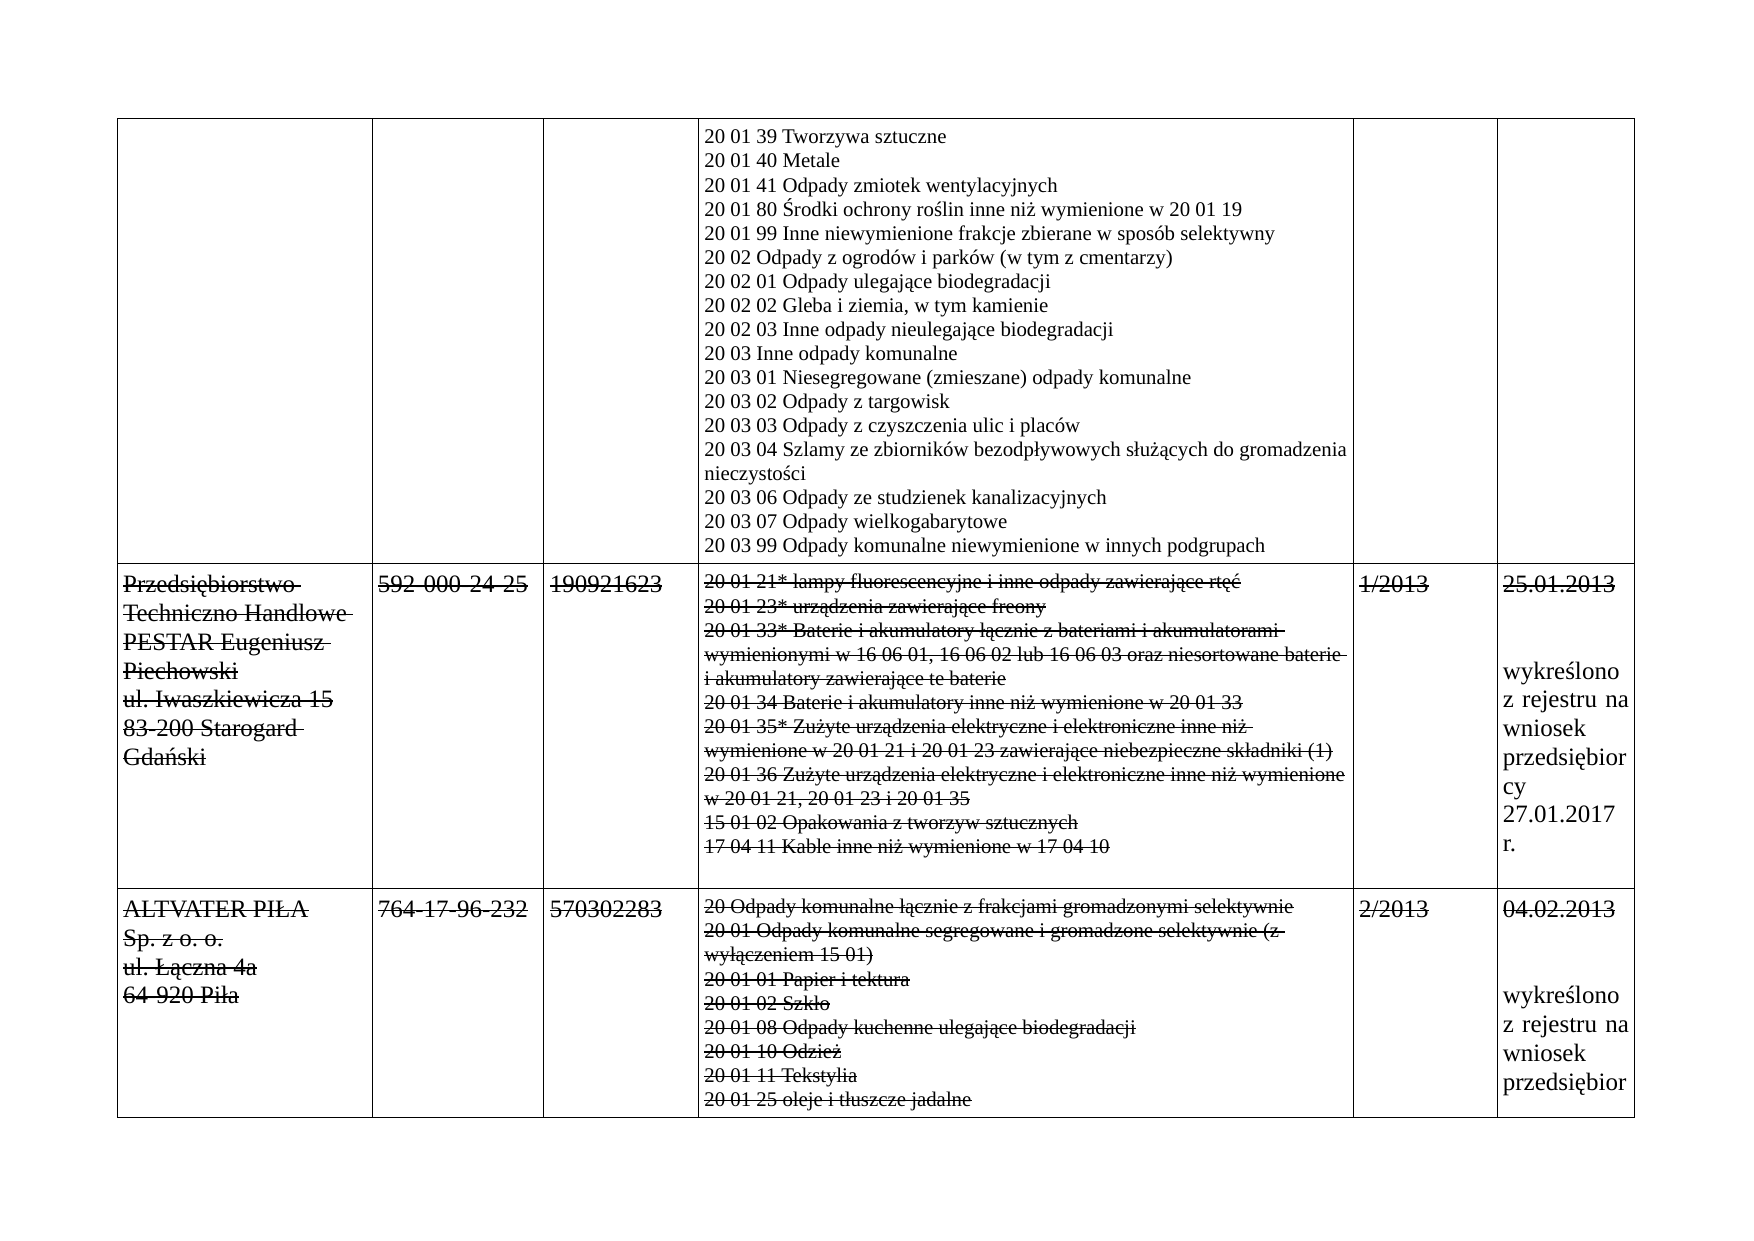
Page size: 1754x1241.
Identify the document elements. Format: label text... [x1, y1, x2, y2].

table_cell 20 01 39 Tworzywa sztuczne 20 01 40 Metale 20 01 41 Odpady zmiotek wentylacyjnych 20 01 80 Środki ochrony roślin inne niż wymienione w 20 01 19 20 01 99 Inne niewymienione frakcje zbierane w sposób selektywny 20 02 Odpady z ogrodów i parków (w tym z cmentarzy) 20 02 01 Odpady ulegające biodegradacji 20 02 02 Gleba i ziemia, w tym kamienie 20 02 03 Inne odpady nieulegające biodegradacji 20 03 Inne odpady komunalne 20 03 01 Niesegregowane (zmieszane) odpady komunalne 20 03 02 Odpady z targowisk 20 03 03 Odpady z czyszczenia ulic i placów 20 03 04 Szlamy ze zbiorników bezodpływowych służących do gromadzenia nieczystości 20 03 06 Odpady ze studzienek kanalizacyjnych 20 03 07 Odpady wielkogabarytowe 20 03 99 Odpady komunalne niewymienione w innych podgrupach [699, 119, 1353, 563]
table_cell 20 01 21* lampy fluorescencyjne i inne odpady zawierające rtęć 20 01 23* urządzenia zawierające freony 20 01 33* Baterie i akumulatory łącznie z bateriami i akumulatorami wymienionymi w 16 06 01, 16 06 02 lub 16 06 03 oraz niesortowane baterie i akumulatory zawierające te baterie 20 01 34 Baterie i akumulatory inne niż wymienione w 20 01 33 20 01 35* Zużyte urządzenia elektryczne i elektroniczne inne niż wymienione w 20 01 21 i 20 01 23 zawierające niebezpieczne składniki (1) 20 01 36 Zużyte urządzenia elektryczne i elektroniczne inne niż wymienione w 20 01 21, 20 01 23 i 20 01 35 15 01 02 Opakowania z tworzyw sztucznych 17 04 11 Kable inne niż wymienione w 17 04 10 [699, 564, 1353, 888]
table_cell ALTVATER PIŁA Sp. z o. o. ul. Łączna 4a 64-920 Piła [118, 889, 372, 1117]
table_cell [373, 119, 543, 563]
table_cell [1354, 119, 1497, 563]
table_cell 1/2013 [1354, 564, 1497, 888]
table_cell 2/2013 [1354, 889, 1497, 1117]
table_cell 190921623 [544, 564, 698, 888]
table_cell 20 Odpady komunalne łącznie z frakcjami gromadzonymi selektywnie 20 01 Odpady komunalne segregowane i gromadzone selektywnie (z wyłączeniem 15 01) 20 01 01 Papier i tektura 20 01 02 Szkło 20 01 08 Odpady kuchenne ulegające biodegradacji 20 01 10 Odzież 20 01 11 Tekstylia 20 01 25 oleje i tłuszcze jadalne [699, 889, 1353, 1117]
table_cell 570302283 [544, 889, 698, 1117]
table_cell [118, 119, 372, 563]
table_cell Przedsiębiorstwo Techniczno Handlowe PESTAR Eugeniusz Piechowski ul. Iwaszkiewicza 15 83-200 Starogard Gdański [118, 564, 372, 888]
table_cell 25.01.2013 wykreślono z rejestru na wniosek przedsiębiorcy 27.01.2017 r. [1498, 564, 1634, 888]
table_cell [1498, 119, 1634, 563]
table_cell [544, 119, 698, 563]
table_cell 592-000-24-25 [373, 564, 543, 888]
table_cell 04.02.2013 wykreślono z rejestru na wniosek przedsiębior [1498, 889, 1634, 1117]
table_cell 764-17-96-232 [373, 889, 543, 1117]
